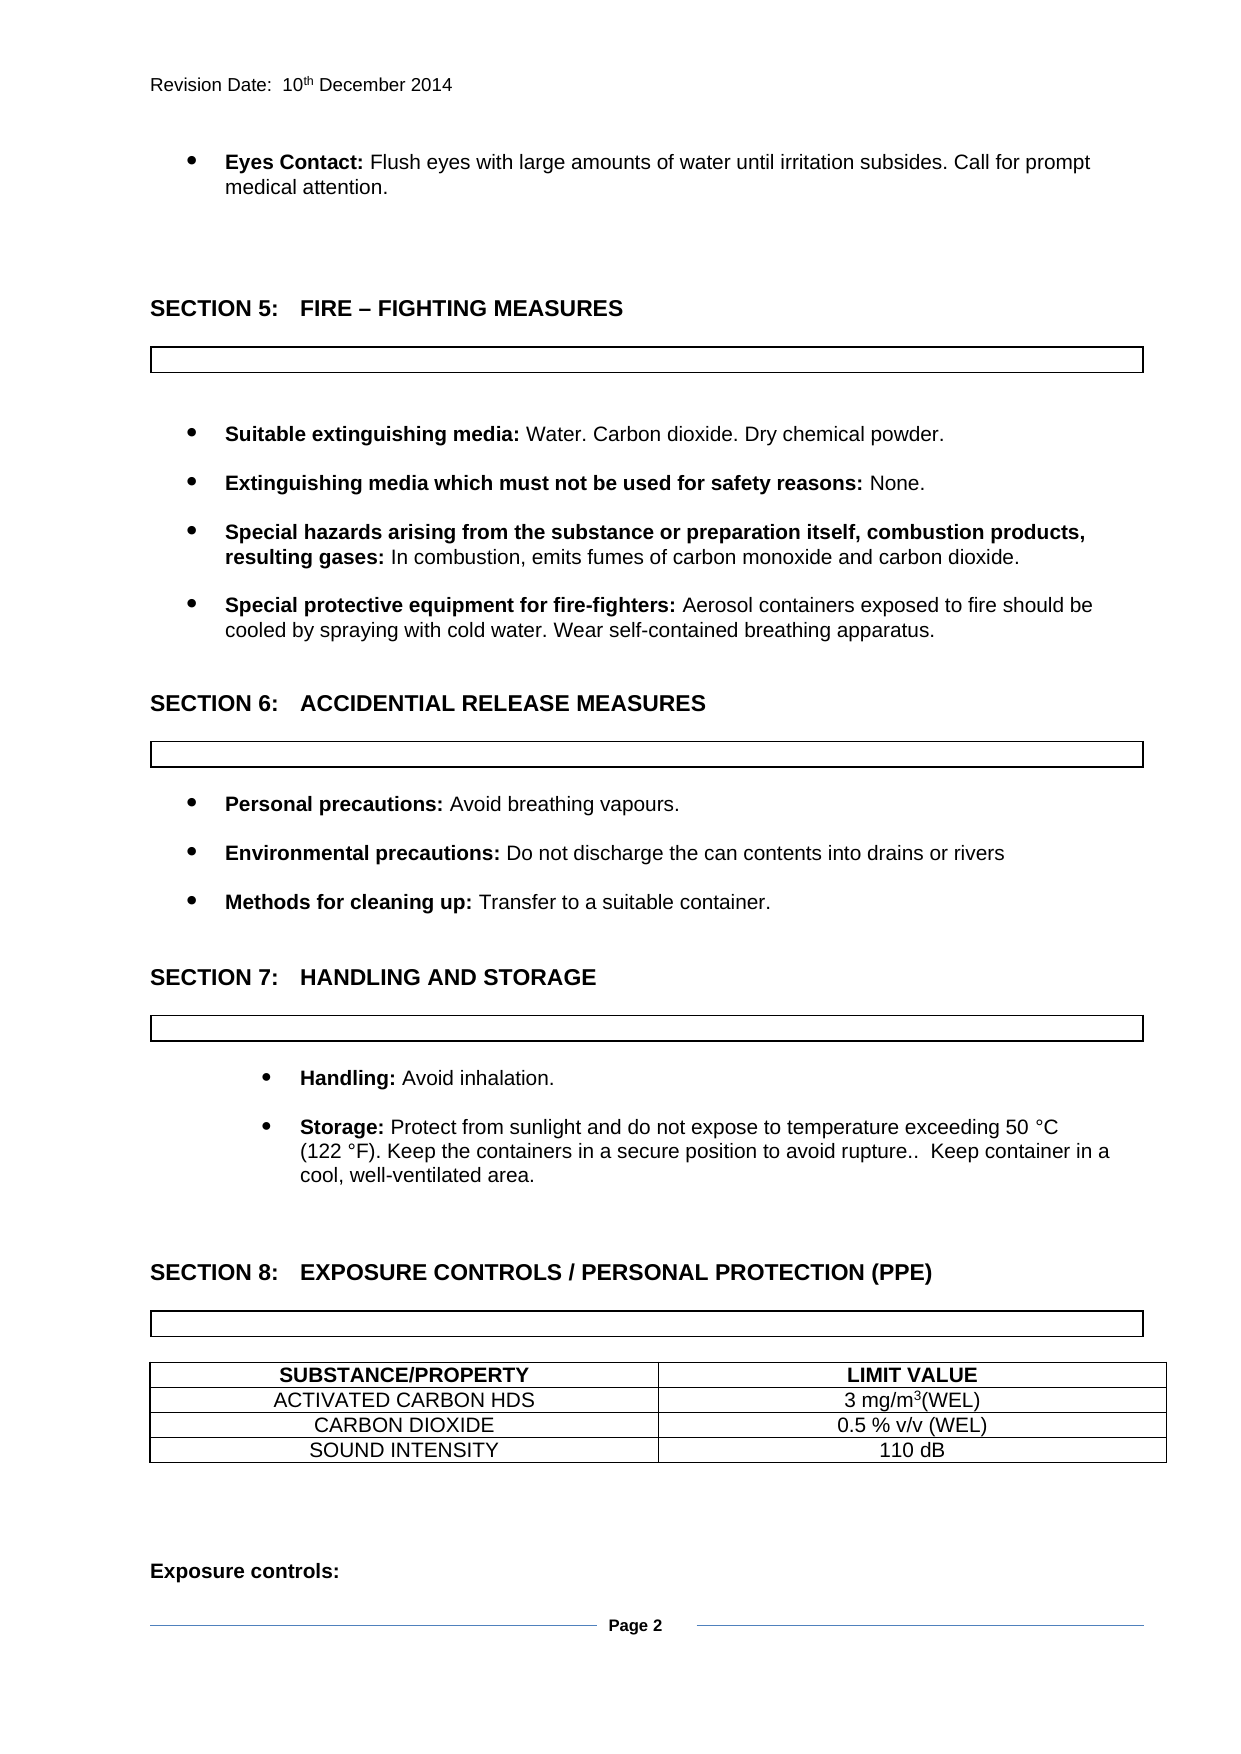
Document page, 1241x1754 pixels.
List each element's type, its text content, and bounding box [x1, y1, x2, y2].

list Extinguishing media which must not be used for safety reasons: None. [187, 471, 1144, 496]
table_cell CARBON DIOXIDE [151, 1413, 658, 1437]
text SECTION 6: ACCIDENTIAL RELEASE MEASURES [150, 690, 1144, 716]
text SECTION 7: HANDLING AND STORAGE [150, 963, 1144, 990]
list Storage: Protect from sunlight and do not expose to temperature exceeding 50 °C (122 °F). Keep the containers in a secure position to avoid rupture.. Keep container in a cool, well-ventilated area. [262, 1114, 1144, 1187]
list Special protective equipment for fire-fighters: Aerosol containers exposed to fire should be cooled by spraying with cold water. Wear self-contained breathing apparatus. [187, 592, 1144, 641]
text Exposure controls: [150, 1559, 1144, 1583]
list Environmental precautions: Do not discharge the can contents into drains or rivers [187, 841, 1144, 866]
list Handling: Avoid inhalation. [262, 1066, 1144, 1091]
table_cell 110 dB [659, 1438, 1166, 1462]
table_cell ACTIVATED CARBON HDS [151, 1388, 658, 1412]
table_cell SOUND INTENSITY [151, 1438, 658, 1462]
list Special hazards arising from the substance or preparation itself, combustion products, resulting gases: In combustion, emits fumes of carbon monoxide and carbon dioxide. [187, 519, 1144, 568]
table_header SUBSTANCE/PROPERTY [151, 1363, 658, 1387]
text SECTION 8: EXPOSURE CONTROLS / PERSONAL PROTECTION (PPE) [150, 1259, 1144, 1286]
list Methods for cleaning up: Transfer to a suitable container. [187, 890, 1144, 915]
list Suitable extinguishing media: Water. Carbon dioxide. Dry chemical powder. [187, 422, 1144, 447]
table_cell 0.5 % v/v (WEL) [659, 1413, 1166, 1437]
text SECTION 5: FIRE – FIGHTING MEASURES [150, 295, 1144, 322]
list Eyes Contact: Flush eyes with large amounts of water until irritation subsides. Call for prompt medical attention. [187, 150, 1144, 199]
table_header LIMIT VALUE [659, 1363, 1166, 1387]
table_cell 3 mg/m3(WEL) [659, 1388, 1166, 1412]
list Personal precautions: Avoid breathing vapours. [187, 792, 1144, 817]
